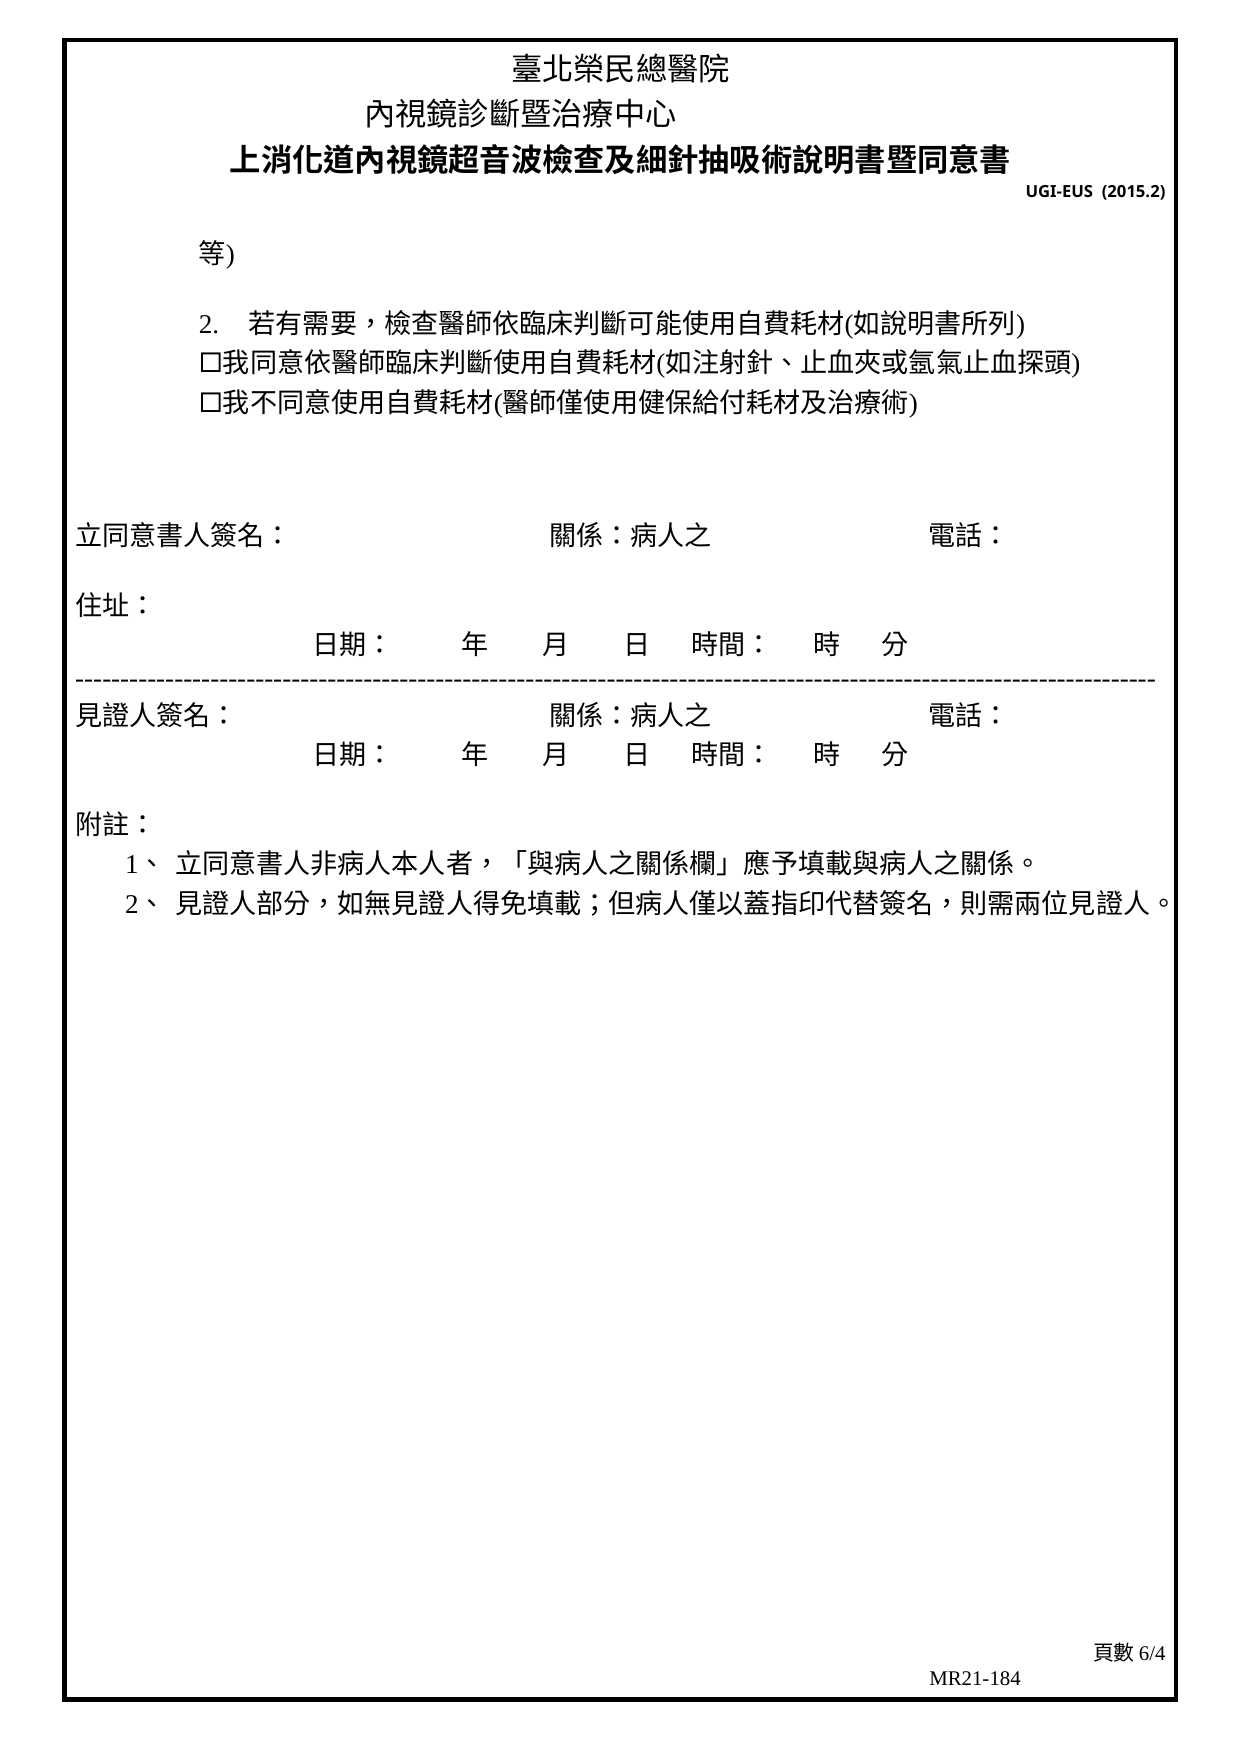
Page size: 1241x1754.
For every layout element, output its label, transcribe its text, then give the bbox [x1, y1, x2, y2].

text 附註： [75, 803, 1165, 842]
text 我同意依醫師臨床判斷使用自費耗材(如注射針、止血夾或氬氣止血探頭) [198, 341, 1165, 381]
text 住址： [75, 584, 1165, 623]
list 若有需要，檢查醫師依臨床判斷可能使用自費耗材(如說明書所列) [198, 302, 1165, 341]
list 見證人部分，如無見證人得免填載；但病人僅以蓋指印代替簽名，則需兩位見證人。 [125, 882, 1165, 921]
text 我不同意使用自費耗材(醫師僅使用健保給付耗材及治療術) [198, 381, 1165, 420]
text ------------------------------------------------------------------------------------------------------------------------ [75, 662, 1165, 693]
text 日期： 年 月 日 時間： 時 分 [75, 733, 1165, 772]
text 等) [198, 232, 1165, 271]
text 日期： 年 月 日 時間： 時 分 [75, 623, 1165, 662]
list 立同意書人非病人本人者，「與病人之關係欄」應予填載與病人之關係。 [125, 842, 1165, 882]
text 見證人簽名： 關係：病人之 電話： [75, 693, 1165, 733]
text 立同意書人簽名： 關係：病人之 電話： [75, 513, 1165, 553]
